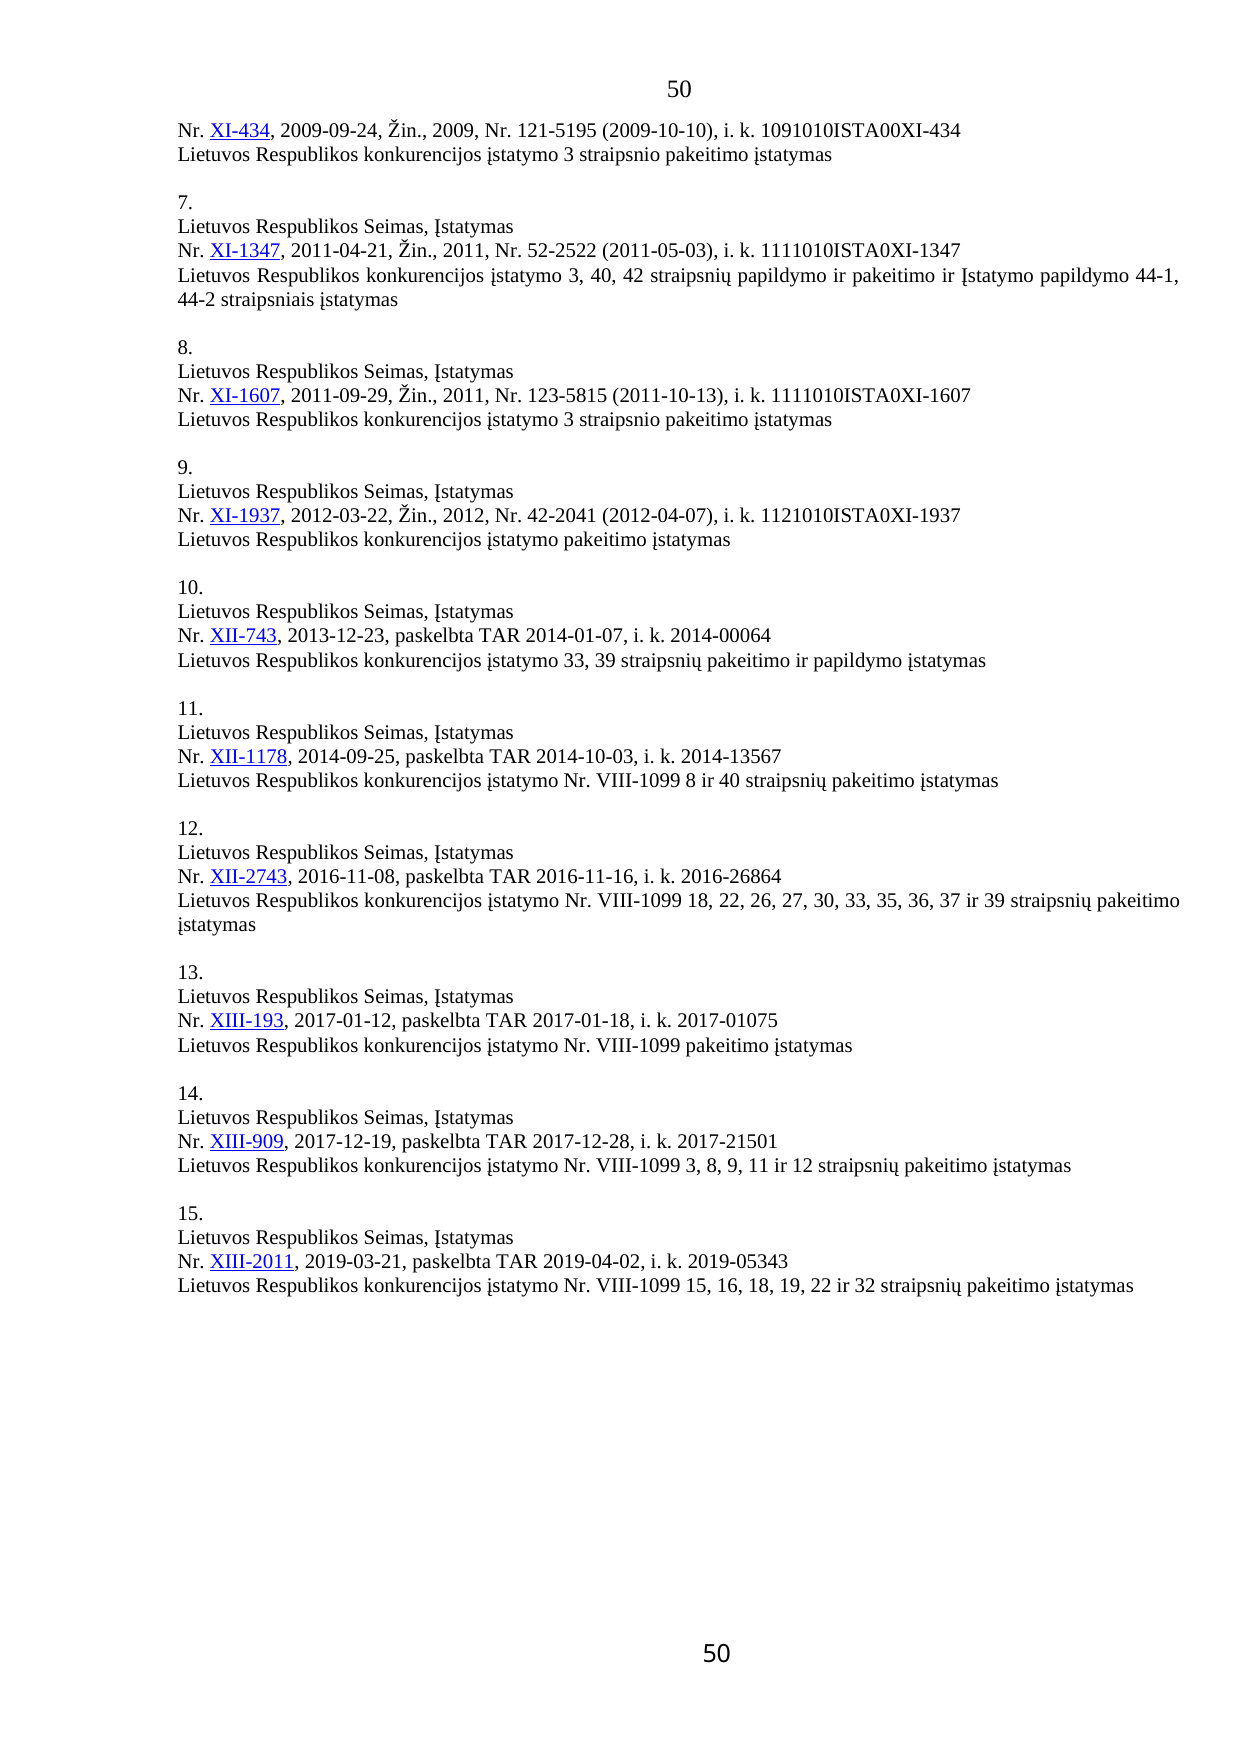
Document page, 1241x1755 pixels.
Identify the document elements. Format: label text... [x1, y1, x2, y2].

text Lietuvos Respublikos Seimas, Įstatymas [177, 599, 1181, 623]
text Nr. XIII-2011, 2019-03-21, paskelbta TAR 2019-04-02, i. k. 2019-05343 [177, 1249, 1181, 1273]
text Lietuvos Respublikos konkurencijos įstatymo 3 straipsnio pakeitimo įstatymas [177, 407, 1181, 431]
text 10. [177, 575, 1181, 599]
text 14. [177, 1081, 1181, 1105]
text Lietuvos Respublikos konkurencijos įstatymo Nr. VIII-1099 15, 16, 18, 19, 22 ir 32 straipsnių pakeitimo įstatymas [177, 1273, 1181, 1297]
text Lietuvos Respublikos konkurencijos įstatymo Nr. VIII-1099 8 ir 40 straipsnių pakeitimo įstatymas [177, 768, 1181, 792]
text Nr. XII-1178, 2014-09-25, paskelbta TAR 2014-10-03, i. k. 2014-13567 [177, 744, 1181, 768]
text Lietuvos Respublikos Seimas, Įstatymas [177, 479, 1181, 503]
text 11. [177, 696, 1181, 720]
text Lietuvos Respublikos Seimas, Įstatymas [177, 984, 1181, 1008]
text 13. [177, 960, 1181, 984]
text Lietuvos Respublikos Seimas, Įstatymas [177, 720, 1181, 744]
text Lietuvos Respublikos Seimas, Įstatymas [177, 359, 1181, 383]
text Lietuvos Respublikos konkurencijos įstatymo Nr. VIII-1099 pakeitimo įstatymas [177, 1032, 1181, 1057]
text Nr. XII-743, 2013-12-23, paskelbta TAR 2014-01-07, i. k. 2014-00064 [177, 623, 1181, 647]
text Lietuvos Respublikos Seimas, Įstatymas [177, 1105, 1181, 1129]
text Lietuvos Respublikos Seimas, Įstatymas [177, 214, 1181, 238]
text 12. [177, 816, 1181, 840]
text 15. [177, 1201, 1181, 1225]
text Nr. XI-1347, 2011-04-21, Žin., 2011, Nr. 52-2522 (2011-05-03), i. k. 1111010ISTA0XI-1347 [177, 238, 1181, 262]
text Lietuvos Respublikos Seimas, Įstatymas [177, 1225, 1181, 1249]
text 9. [177, 455, 1181, 479]
text Lietuvos Respublikos konkurencijos įstatymo Nr. VIII-1099 3, 8, 9, 11 ir 12 straipsnių pakeitimo įstatymas [177, 1153, 1181, 1177]
text Lietuvos Respublikos konkurencijos įstatymo pakeitimo įstatymas [177, 527, 1181, 551]
text Nr. XI-1937, 2012-03-22, Žin., 2012, Nr. 42-2041 (2012-04-07), i. k. 1121010ISTA0XI-1937 [177, 503, 1181, 527]
text Lietuvos Respublikos konkurencijos įstatymo 3, 40, 42 straipsnių papildymo ir pakeitimo ir Įstatymo papildymo 44-1, 44-2 straipsniais įstatymas [177, 262, 1181, 311]
text Lietuvos Respublikos Seimas, Įstatymas [177, 840, 1181, 864]
text Nr. XIII-909, 2017-12-19, paskelbta TAR 2017-12-28, i. k. 2017-21501 [177, 1129, 1181, 1153]
text Lietuvos Respublikos konkurencijos įstatymo Nr. VIII-1099 18, 22, 26, 27, 30, 33, 35, 36, 37 ir 39 straipsnių pakeitimo įstatymas [177, 888, 1181, 936]
text 7. [177, 190, 1181, 214]
text 8. [177, 335, 1181, 359]
text Lietuvos Respublikos konkurencijos įstatymo 33, 39 straipsnių pakeitimo ir papildymo įstatymas [177, 647, 1181, 672]
text Nr. XIII-193, 2017-01-12, paskelbta TAR 2017-01-18, i. k. 2017-01075 [177, 1008, 1181, 1032]
text Lietuvos Respublikos konkurencijos įstatymo 3 straipsnio pakeitimo įstatymas [177, 142, 1181, 166]
text Nr. XII-2743, 2016-11-08, paskelbta TAR 2016-11-16, i. k. 2016-26864 [177, 864, 1181, 888]
text Nr. XI-1607, 2011-09-29, Žin., 2011, Nr. 123-5815 (2011-10-13), i. k. 1111010ISTA0XI-1607 [177, 383, 1181, 407]
text Nr. XI-434, 2009-09-24, Žin., 2009, Nr. 121-5195 (2009-10-10), i. k. 1091010ISTA00XI-434 [177, 118, 1181, 142]
